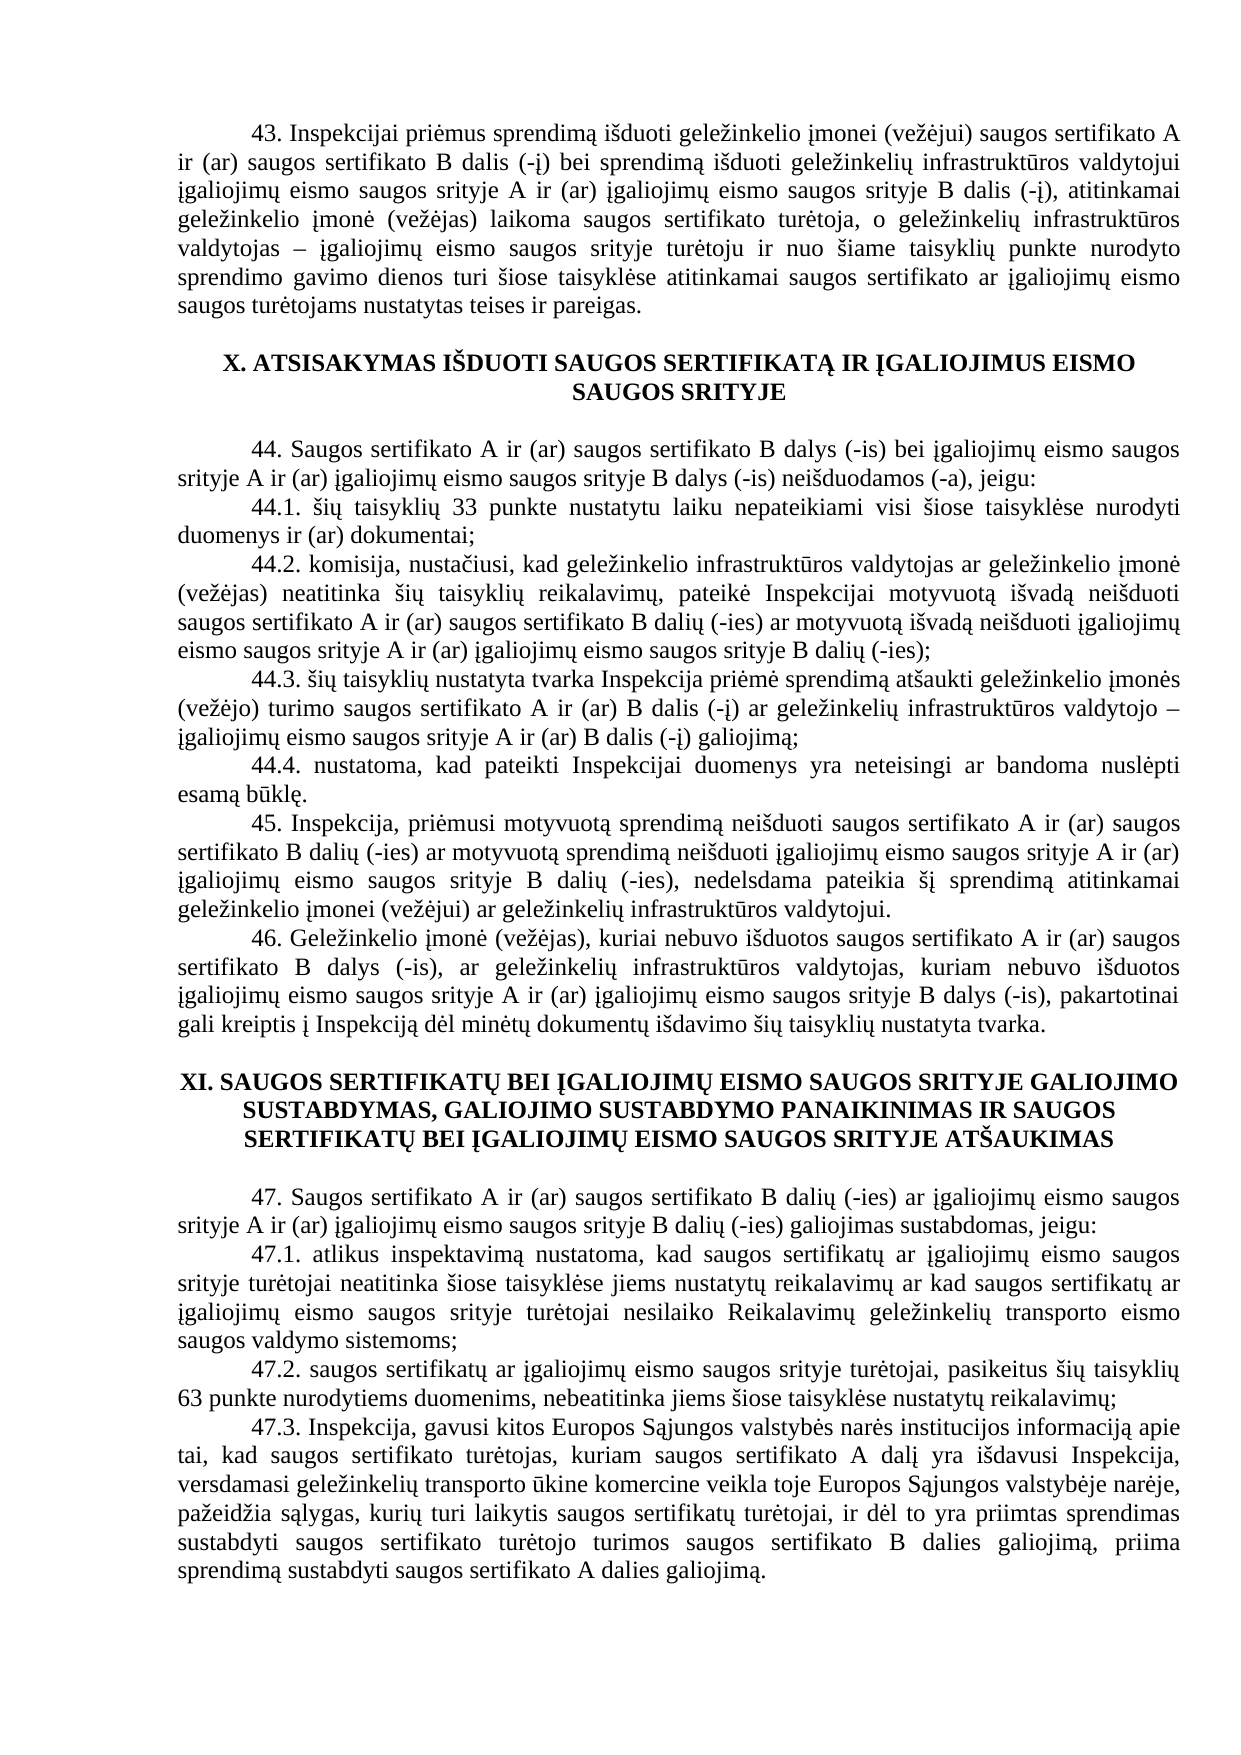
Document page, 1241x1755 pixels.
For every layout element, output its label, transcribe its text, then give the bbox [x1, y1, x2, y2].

text 44.1. šių taisyklių 33 punkte nustatytu laiku nepateikiami visi šiose taisyklėse nurodyti duomenys ir (ar) dokumentai; [177, 492, 1181, 549]
text 44.3. šių taisyklių nustatyta tvarka Inspekcija priėmė sprendimą atšaukti geležinkelio įmonės (vežėjo) turimo saugos sertifikato A ir (ar) B dalis (-į) ar geležinkelių infrastruktūros valdytojo – įgaliojimų eismo saugos srityje A ir (ar) B dalis (-į) galiojimą; [177, 664, 1181, 751]
text 44.2. komisija, nustačiusi, kad geležinkelio infrastruktūros valdytojas ar geležinkelio įmonė (vežėjas) neatitinka šių taisyklių reikalavimų, pateikė Inspekcijai motyvuotą išvadą neišduoti saugos sertifikato A ir (ar) saugos sertifikato B dalių (-ies) ar motyvuotą išvadą neišduoti įgaliojimų eismo saugos srityje A ir (ar) įgaliojimų eismo saugos srityje B dalių (-ies); [177, 549, 1181, 664]
text 46. Geležinkelio įmonė (vežėjas), kuriai nebuvo išduotos saugos sertifikato A ir (ar) saugos sertifikato B dalys (-is), ar geležinkelių infrastruktūros valdytojas, kuriam nebuvo išduotos įgaliojimų eismo saugos srityje A ir (ar) įgaliojimų eismo saugos srityje B dalys (-is), pakartotinai gali kreiptis į Inspekciją dėl minėtų dokumentų išdavimo šių taisyklių nustatyta tvarka. [177, 923, 1181, 1038]
text 44. Saugos sertifikato A ir (ar) saugos sertifikato B dalys (-is) bei įgaliojimų eismo saugos srityje A ir (ar) įgaliojimų eismo saugos srityje B dalys (-is) neišduodamos (-a), jeigu: [177, 434, 1181, 492]
text XI. SAUGOS SERTIFIKATŲ BEI ĮGALIOJIMŲ EISMO SAUGOS SRITYJE GALIOJIMO SUSTABDYMAS, GALIOJIMO SUSTABDYMO PANAIKINIMAS IR SAUGOS SERTIFIKATŲ BEI ĮGALIOJIMŲ EISMO SAUGOS SRITYJE ATŠAUKIMAS [177, 1067, 1181, 1153]
text 47. Saugos sertifikato A ir (ar) saugos sertifikato B dalių (-ies) ar įgaliojimų eismo saugos srityje A ir (ar) įgaliojimų eismo saugos srityje B dalių (-ies) galiojimas sustabdomas, jeigu: [177, 1182, 1181, 1239]
text 43. Inspekcijai priėmus sprendimą išduoti geležinkelio įmonei (vežėjui) saugos sertifikato A ir (ar) saugos sertifikato B dalis (-į) bei sprendimą išduoti geležinkelių infrastruktūros valdytojui įgaliojimų eismo saugos srityje A ir (ar) įgaliojimų eismo saugos srityje B dalis (-į), atitinkamai geležinkelio įmonė (vežėjas) laikoma saugos sertifikato turėtoja, o geležinkelių infrastruktūros valdytojas – įgaliojimų eismo saugos srityje turėtoju ir nuo šiame taisyklių punkte nurodyto sprendimo gavimo dienos turi šiose taisyklėse atitinkamai saugos sertifikato ar įgaliojimų eismo saugos turėtojams nustatytas teises ir pareigas. [177, 118, 1181, 319]
text 44.4. nustatoma, kad pateikti Inspekcijai duomenys yra neteisingi ar bandoma nuslėpti esamą būklę. [177, 751, 1181, 808]
text 47.1. atlikus inspektavimą nustatoma, kad saugos sertifikatų ar įgaliojimų eismo saugos srityje turėtojai neatitinka šiose taisyklėse jiems nustatytų reikalavimų ar kad saugos sertifikatų ar įgaliojimų eismo saugos srityje turėtojai nesilaiko Reikalavimų geležinkelių transporto eismo saugos valdymo sistemoms; [177, 1239, 1181, 1354]
text 47.2. saugos sertifikatų ar įgaliojimų eismo saugos srityje turėtojai, pasikeitus šių taisyklių 63 punkte nurodytiems duomenims, nebeatitinka jiems šiose taisyklėse nustatytų reikalavimų; [177, 1354, 1181, 1412]
text x. ATSISAKYMAS IŠDUOTI SAUGOS SERTIFIKATĄ IR ĮGALIOJIMUS EISMO SAUGOS SRITYJE [177, 348, 1181, 406]
text 45. Inspekcija, priėmusi motyvuotą sprendimą neišduoti saugos sertifikato A ir (ar) saugos sertifikato B dalių (-ies) ar motyvuotą sprendimą neišduoti įgaliojimų eismo saugos srityje A ir (ar) įgaliojimų eismo saugos srityje B dalių (-ies), nedelsdama pateikia šį sprendimą atitinkamai geležinkelio įmonei (vežėjui) ar geležinkelių infrastruktūros valdytojui. [177, 808, 1181, 923]
text 47.3. Inspekcija, gavusi kitos Europos Sąjungos valstybės narės institucijos informaciją apie tai, kad saugos sertifikato turėtojas, kuriam saugos sertifikato A dalį yra išdavusi Inspekcija, versdamasi geležinkelių transporto ūkine komercine veikla toje Europos Sąjungos valstybėje narėje, pažeidžia sąlygas, kurių turi laikytis saugos sertifikatų turėtojai, ir dėl to yra priimtas sprendimas sustabdyti saugos sertifikato turėtojo turimos saugos sertifikato B dalies galiojimą, priima sprendimą sustabdyti saugos sertifikato A dalies galiojimą. [177, 1412, 1181, 1584]
